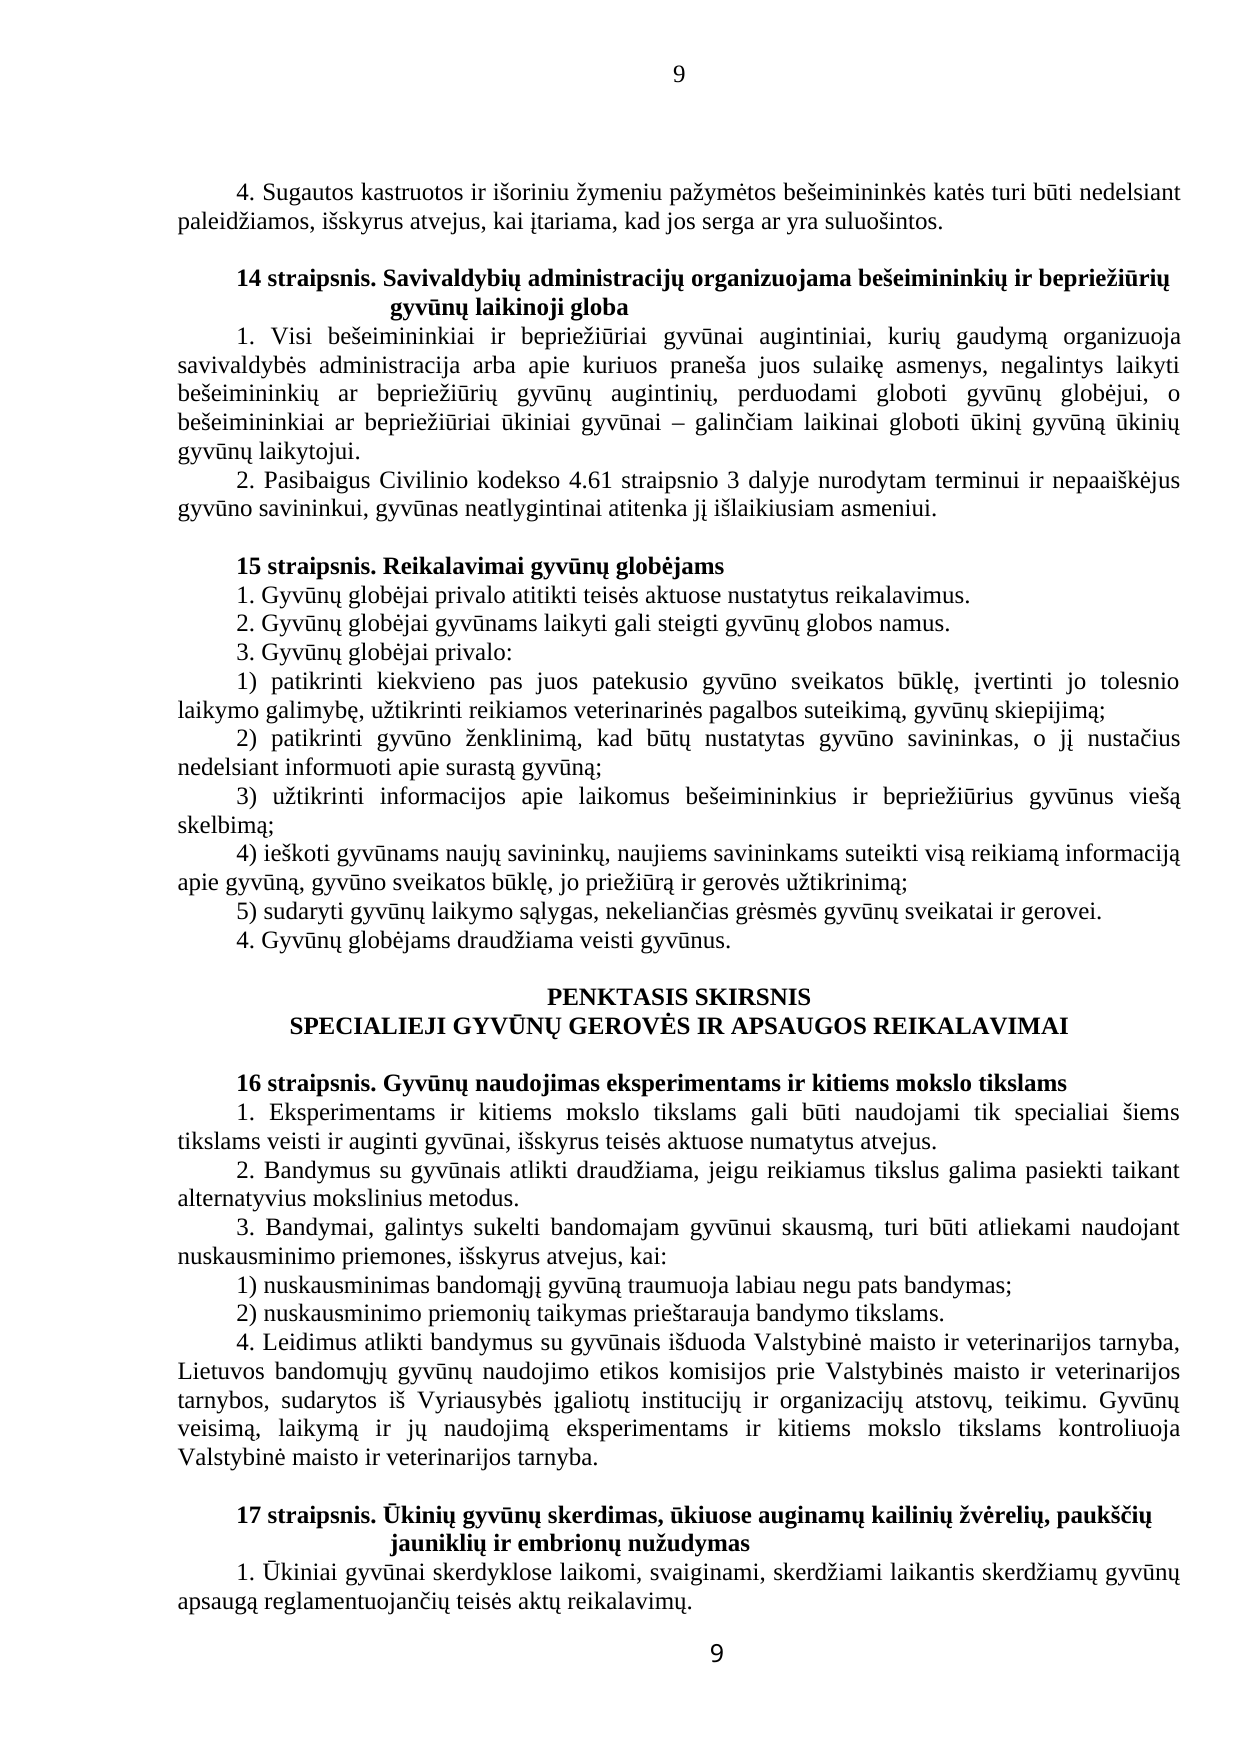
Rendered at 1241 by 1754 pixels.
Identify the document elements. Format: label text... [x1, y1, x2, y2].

text 2. Pasibaigus Civilinio kodekso 4.61 straipsnio 3 dalyje nurodytam terminui ir nepaaiškėjus gyvūno savininkui, gyvūnas neatlygintinai atitenka jį išlaikiusiam asmeniui. [177, 465, 1181, 522]
text 1. Visi bešeimininkiai ir bepriežiūriai gyvūnai augintiniai, kurių gaudymą organizuoja savivaldybės administracija arba apie kuriuos praneša juos sulaikę asmenys, negalintys laikyti bešeimininkių ar bepriežiūrių gyvūnų augintinių, perduodami globoti gyvūnų globėjui, o bešeimininkiai ar bepriežiūriai ūkiniai gyvūnai – galinčiam laikinai globoti ūkinį gyvūną ūkinių gyvūnų laikytojui. [177, 321, 1181, 465]
text 1. Ūkiniai gyvūnai skerdyklose laikomi, svaiginami, skerdžiami laikantis skerdžiamų gyvūnų apsaugą reglamentuojančių teisės aktų reikalavimų. [177, 1557, 1181, 1615]
text 17 straipsnis. Ūkinių gyvūnų skerdimas, ūkiuose auginamų kailinių žvėrelių, paukščių jauniklių ir embrionų nužudymas [236, 1500, 1181, 1557]
text 2. Bandymus su gyvūnais atlikti draudžiama, jeigu reikiamus tikslus galima pasiekti taikant alternatyvius mokslinius metodus. [177, 1155, 1181, 1212]
text 4. Leidimus atlikti bandymus su gyvūnais išduoda Valstybinė maisto ir veterinarijos tarnyba, Lietuvos bandomųjų gyvūnų naudojimo etikos komisijos prie Valstybinės maisto ir veterinarijos tarnybos, sudarytos iš Vyriausybės įgaliotų institucijų ir organizacijų atstovų, teikimu. Gyvūnų veisimą, laikymą ir jų naudojimą eksperimentams ir kitiems mokslo tikslams kontroliuoja Valstybinė maisto ir veterinarijos tarnyba. [177, 1327, 1181, 1471]
text 3. Bandymai, galintys sukelti bandomajam gyvūnui skausmą, turi būti atliekami naudojant nuskausminimo priemones, išskyrus atvejus, kai: [177, 1212, 1181, 1270]
text 15 straipsnis. Reikalavimai gyvūnų globėjams [177, 551, 1181, 580]
text 4. Gyvūnų globėjams draudžiama veisti gyvūnus. [177, 925, 1181, 953]
text 2) nuskausminimo priemonių taikymas prieštarauja bandymo tikslams. [177, 1298, 1181, 1327]
text 16 straipsnis. Gyvūnų naudojimas eksperimentams ir kitiems mokslo tikslams [177, 1068, 1181, 1097]
text 2. Gyvūnų globėjai gyvūnams laikyti gali steigti gyvūnų globos namus. [177, 608, 1181, 637]
text 14 straipsnis. Savivaldybių administracijų organizuojama bešeimininkių ir bepriežiūrių gyvūnų laikinoji globa [236, 263, 1181, 321]
text 3) užtikrinti informacijos apie laikomus bešeimininkius ir bepriežiūrius gyvūnus viešą skelbimą; [177, 781, 1181, 838]
text 1. Gyvūnų globėjai privalo atitikti teisės aktuose nustatytus reikalavimus. [177, 580, 1181, 608]
text 4. Sugautos kastruotos ir išoriniu žymeniu pažymėtos bešeimininkės katės turi būti nedelsiant paleidžiamos, išskyrus atvejus, kai įtariama, kad jos serga ar yra suluošintos. [177, 177, 1181, 235]
text 1) nuskausminimas bandomąjį gyvūną traumuoja labiau negu pats bandymas; [177, 1270, 1181, 1298]
text 5) sudaryti gyvūnų laikymo sąlygas, nekeliančias grėsmės gyvūnų sveikatai ir gerovei. [177, 896, 1181, 925]
text 3. Gyvūnų globėjai privalo: [177, 637, 1181, 666]
text PENKTASIS SKIRSNIS [177, 982, 1181, 1011]
text 4) ieškoti gyvūnams naujų savininkų, naujiems savininkams suteikti visą reikiamą informaciją apie gyvūną, gyvūno sveikatos būklę, jo priežiūrą ir gerovės užtikrinimą; [177, 838, 1181, 896]
text 2) patikrinti gyvūno ženklinimą, kad būtų nustatytas gyvūno savininkas, o jį nustačius nedelsiant informuoti apie surastą gyvūną; [177, 723, 1181, 781]
text SPECIALIEJI GYVŪNŲ GEROVĖS IR APSAUGOS REIKALAVIMAI [177, 1011, 1181, 1040]
text 1. Eksperimentams ir kitiems mokslo tikslams gali būti naudojami tik specialiai šiems tikslams veisti ir auginti gyvūnai, išskyrus teisės aktuose numatytus atvejus. [177, 1097, 1181, 1155]
text 1) patikrinti kiekvieno pas juos patekusio gyvūno sveikatos būklę, įvertinti jo tolesnio laikymo galimybę, užtikrinti reikiamos veterinarinės pagalbos suteikimą, gyvūnų skiepijimą; [177, 666, 1181, 723]
